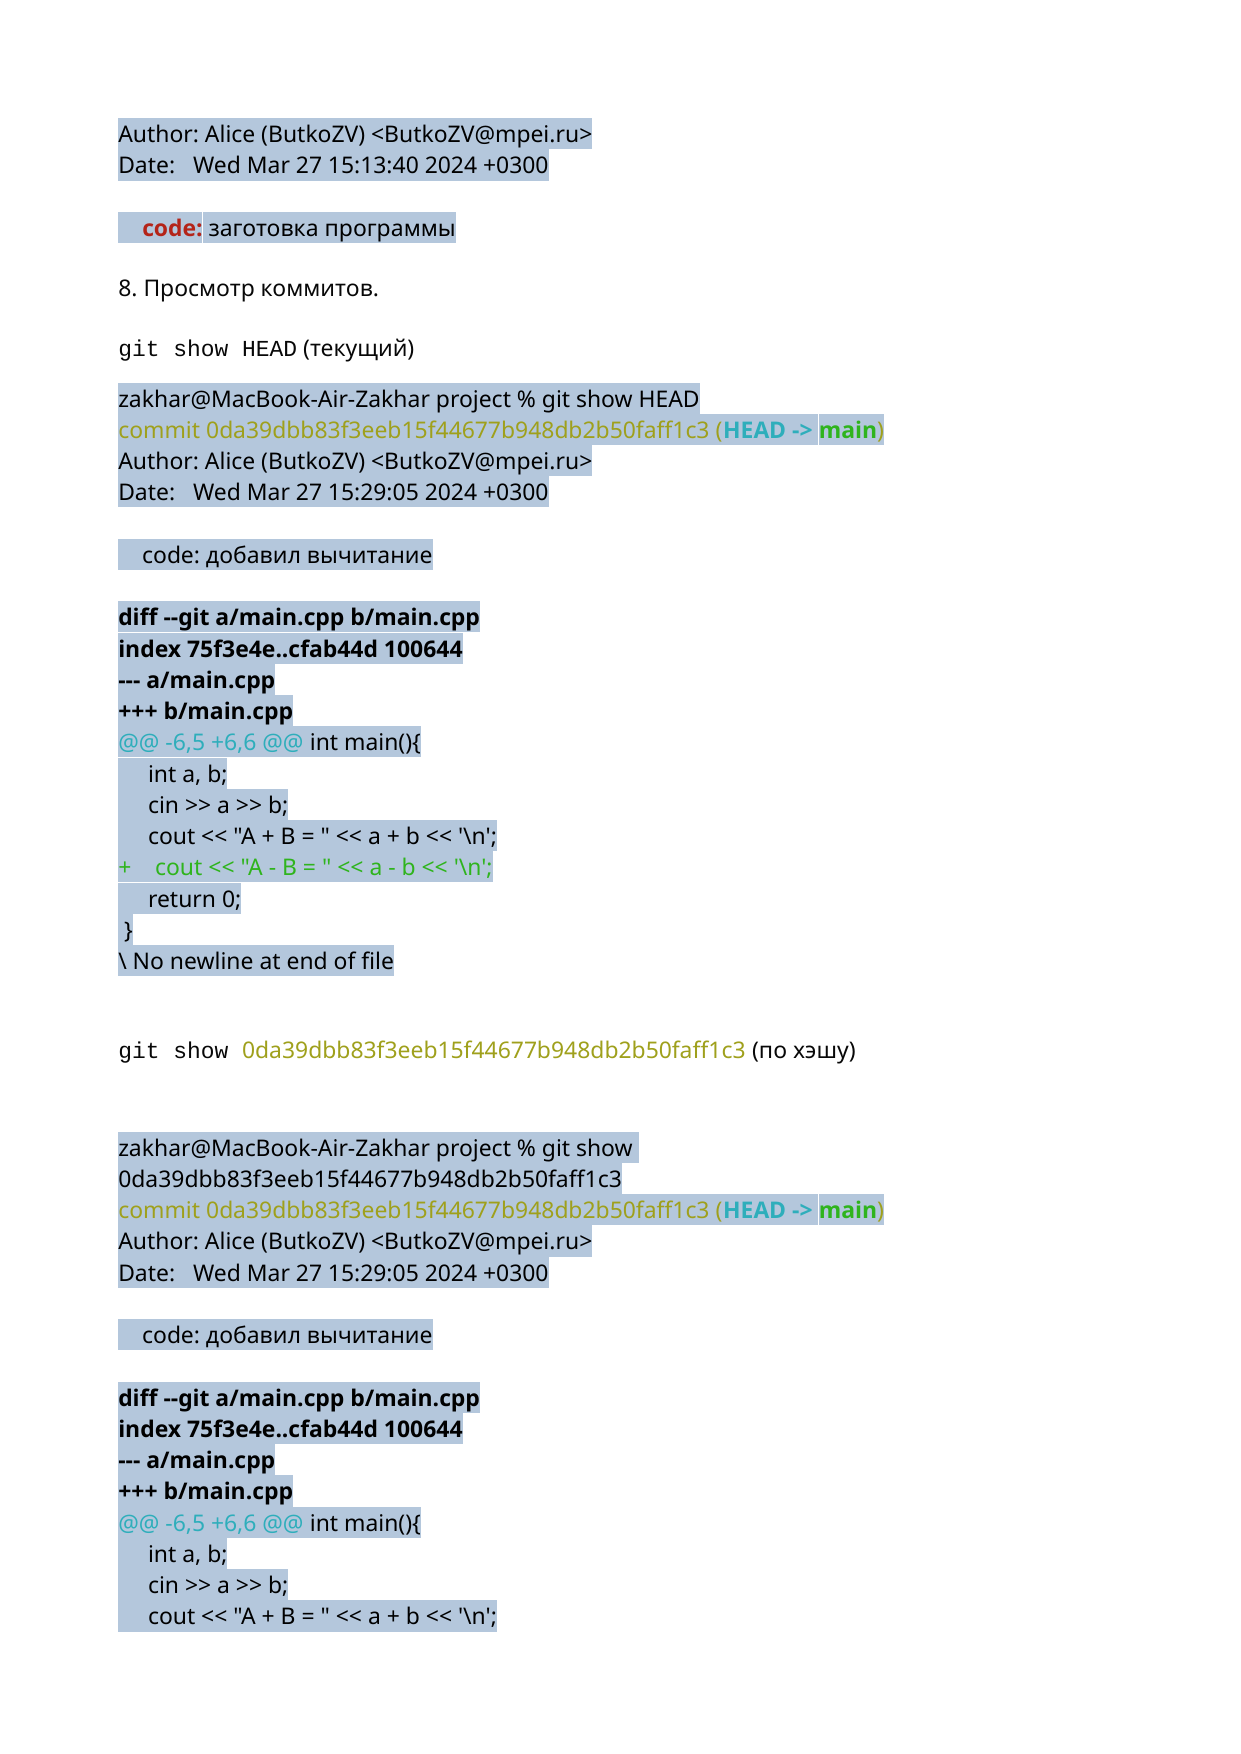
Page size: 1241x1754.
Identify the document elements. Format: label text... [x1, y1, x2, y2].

text code: добавил вычитание [118, 539, 1122, 570]
text Author: Alice (ButkoZV) <ButkoZV@mpei.ru> [118, 445, 1122, 476]
text diff --git a/main.cpp b/main.cpp [118, 1382, 1122, 1413]
text git show HEAD (текущий) [118, 332, 1122, 363]
text cin >> a >> b; [118, 789, 1122, 820]
text index 75f3e4e..cfab44d 100644 [118, 632, 1122, 664]
text Date: Wed Mar 27 15:29:05 2024 +0300 [118, 476, 1122, 507]
text --- a/main.cpp [118, 1444, 1122, 1475]
text Date: Wed Mar 27 15:29:05 2024 +0300 [118, 1257, 1122, 1288]
text \ No newline at end of file [118, 945, 1122, 976]
text Author: Alice (ButkoZV) <ButkoZV@mpei.ru> [118, 118, 1122, 149]
text cout << "A + B = " << a + b << '\n'; [118, 820, 1122, 851]
text +++ b/main.cpp [118, 1475, 1122, 1507]
text commit 0da39dbb83f3eeb15f44677b948db2b50faff1c3 (HEAD -> main) [118, 414, 1122, 445]
text Date: Wed Mar 27 15:13:40 2024 +0300 [118, 149, 1122, 181]
text diff --git a/main.cpp b/main.cpp [118, 601, 1122, 632]
text zakhar@MacBook-Air-Zakhar project % git show 0da39dbb83f3eeb15f44677b948db2b50faff1c3 [118, 1132, 1122, 1194]
text commit 0da39dbb83f3eeb15f44677b948db2b50faff1c3 (HEAD -> main) [118, 1194, 1122, 1225]
text index 75f3e4e..cfab44d 100644 [118, 1413, 1122, 1444]
text Author: Alice (ButkoZV) <ButkoZV@mpei.ru> [118, 1225, 1122, 1257]
text code: заготовка программы [118, 212, 1122, 243]
text + cout << "A - B = " << a - b << '\n'; [118, 851, 1122, 882]
text return 0; [118, 882, 1122, 914]
text @@ -6,5 +6,6 @@ int main(){ [118, 726, 1122, 757]
text zakhar@MacBook-Air-Zakhar project % git show HEAD [118, 382, 1122, 414]
text } [118, 914, 1122, 945]
text cout << "A + B = " << a + b << '\n'; [118, 1600, 1122, 1632]
text int a, b; [118, 757, 1122, 789]
text git show 0da39dbb83f3eeb15f44677b948db2b50faff1c3 (по хэшу) [118, 1034, 1122, 1065]
text int a, b; [118, 1538, 1122, 1569]
text code: добавил вычитание [118, 1319, 1122, 1350]
text 8. Просмотр коммитов. [118, 272, 1122, 303]
text @@ -6,5 +6,6 @@ int main(){ [118, 1507, 1122, 1538]
text cin >> a >> b; [118, 1569, 1122, 1600]
text +++ b/main.cpp [118, 695, 1122, 726]
text --- a/main.cpp [118, 664, 1122, 695]
